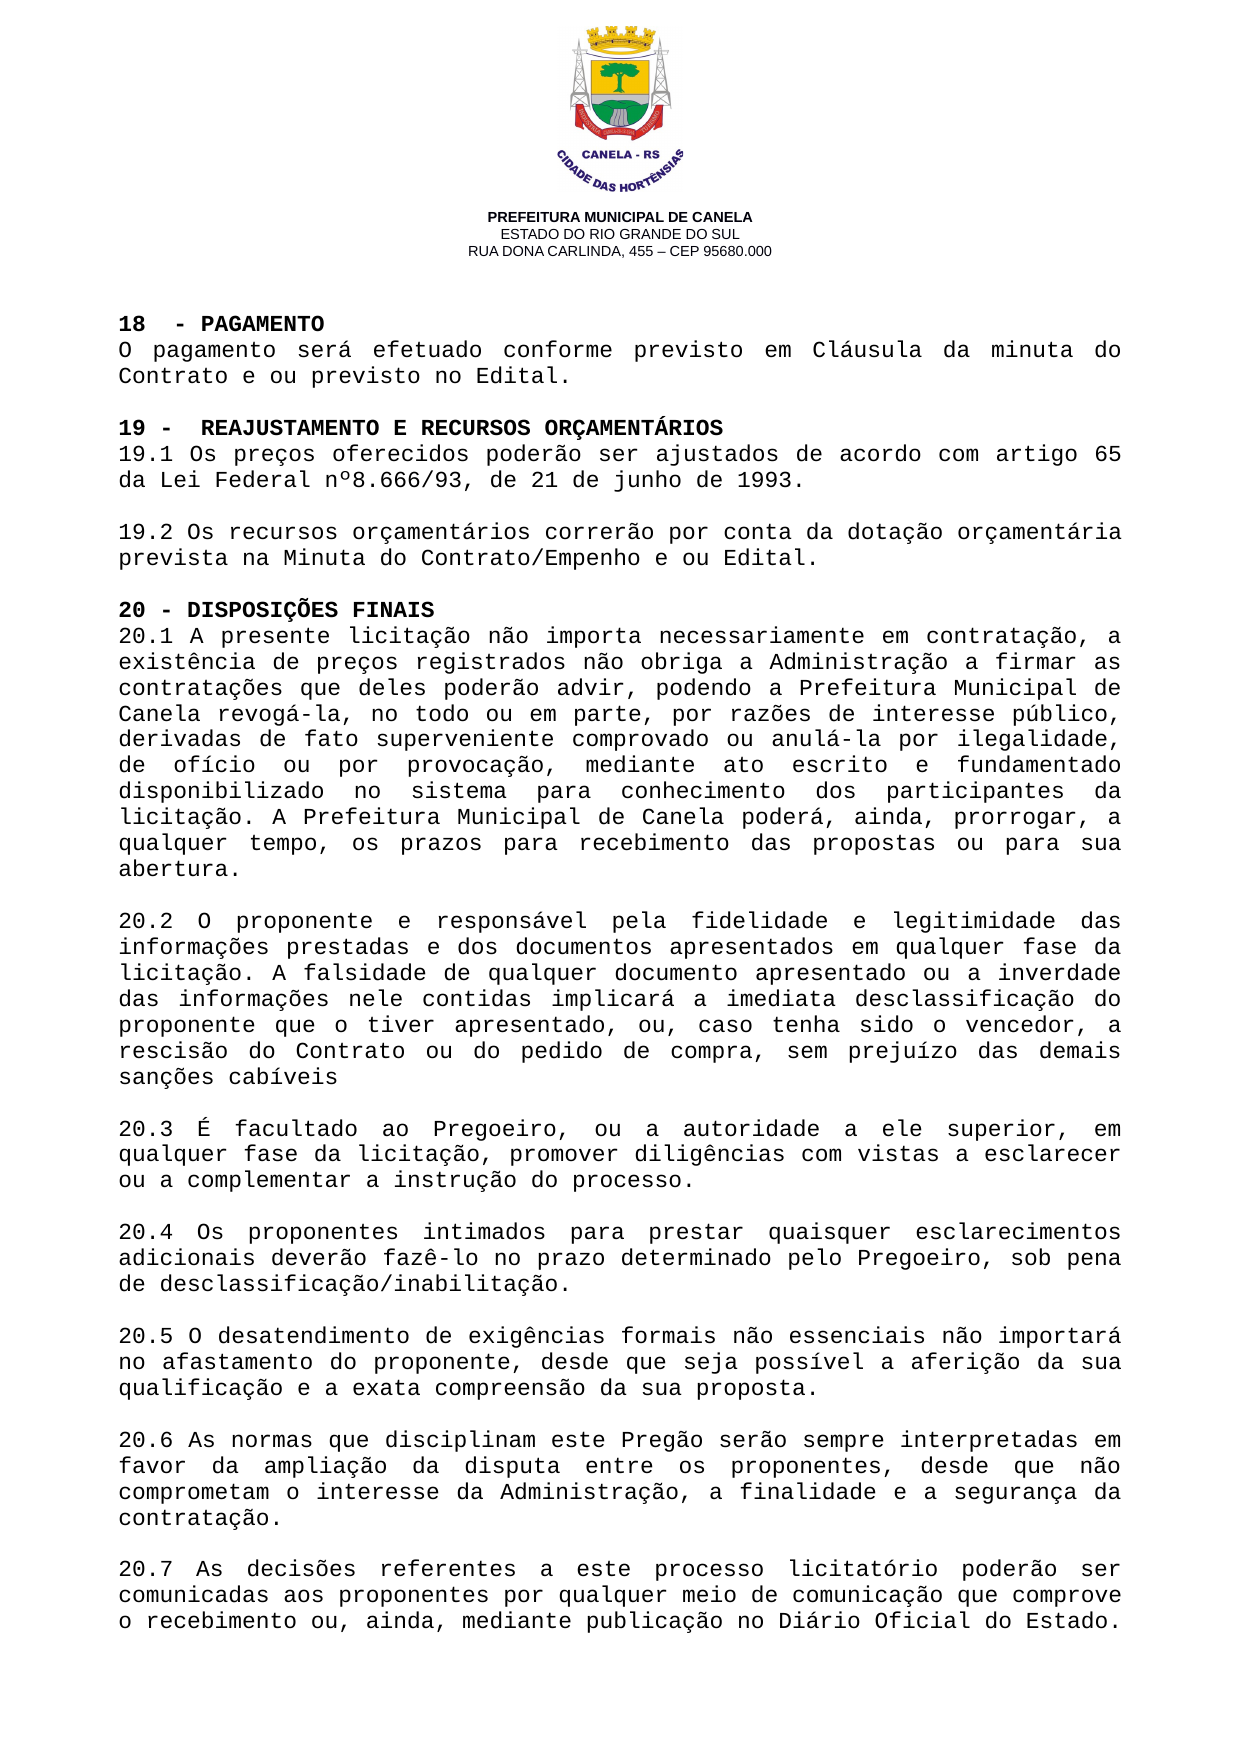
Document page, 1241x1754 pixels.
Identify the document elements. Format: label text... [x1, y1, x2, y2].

text 20.1 A presente licitação não importa necessariamente em contratação, a existência de preços registrados não obriga a Administração a firmar as contratações que deles poderão advir, podendo a Prefeitura Municipal de Canela revogá-la, no todo ou em parte, por razões de interesse público, derivadas de fato superveniente comprovado ou anulá-la por ilegalidade, de ofício ou por provocação, mediante ato escrito e fundamentado disponibilizado no sistema para conhecimento dos participantes da licitação. A Prefeitura Municipal de Canela poderá, ainda, prorrogar, a qualquer tempo, os prazos para recebimento das propostas ou para sua abertura. [118, 624, 1122, 883]
text 20.4 Os proponentes intimados para prestar quaisquer esclarecimentos adicionais deverão fazê-lo no prazo determinado pelo Pregoeiro, sob pena de desclassificação/inabilitação. [118, 1221, 1122, 1298]
picture [557, 26, 684, 192]
text 20.3 É facultado ao Pregoeiro, ou a autoridade a ele superior, em qualquer fase da licitação, promover diligências com vistas a esclarecer ou a complementar a instrução do processo. [118, 1117, 1122, 1195]
text 20.7 As decisões referentes a este processo licitatório poderão ser comunicadas aos proponentes por qualquer meio de comunicação que comprove o recebimento ou, ainda, mediante publicação no Diário Oficial do Estado. [118, 1558, 1122, 1636]
text 19.1 Os preços oferecidos poderão ser ajustados de acordo com artigo 65 da Lei Federal nº8.666/93, de 21 de junho de 1993. [118, 442, 1122, 494]
text 20.6 As normas que disciplinam este Pregão serão sempre interpretadas em favor da ampliação da disputa entre os proponentes, desde que não comprometam o interesse da Administração, a finalidade e a segurança da contratação. [118, 1428, 1122, 1532]
text 20.2 O proponente e responsável pela fidelidade e legitimidade das informações prestadas e dos documentos apresentados em qualquer fase da licitação. A falsidade de qualquer documento apresentado ou a inverdade das informações nele contidas implicará a imediata desclassificação do proponente que o tiver apresentado, ou, caso tenha sido o vencedor, a rescisão do Contrato ou do pedido de compra, sem prejuízo das demais sanções cabíveis [118, 909, 1122, 1091]
text 20 - DISPOSIÇÕES FINAIS [118, 598, 1122, 624]
text 19 - REAJUSTAMENTO E RECURSOS ORÇAMENTÁRIOS [118, 417, 1122, 442]
text 18 - PAGAMENTO [118, 313, 1122, 339]
text 19.2 Os recursos orçamentários correrão por conta da dotação orçamentária prevista na Minuta do Contrato/Empenho e ou Edital. [118, 520, 1122, 572]
text O pagamento será efetuado conforme previsto em Cláusula da minuta do Contrato e ou previsto no Edital. [118, 339, 1122, 391]
text 20.5 O desatendimento de exigências formais não essenciais não importará no afastamento do proponente, desde que seja possível a aferição da sua qualificação e a exata compreensão da sua proposta. [118, 1324, 1122, 1402]
